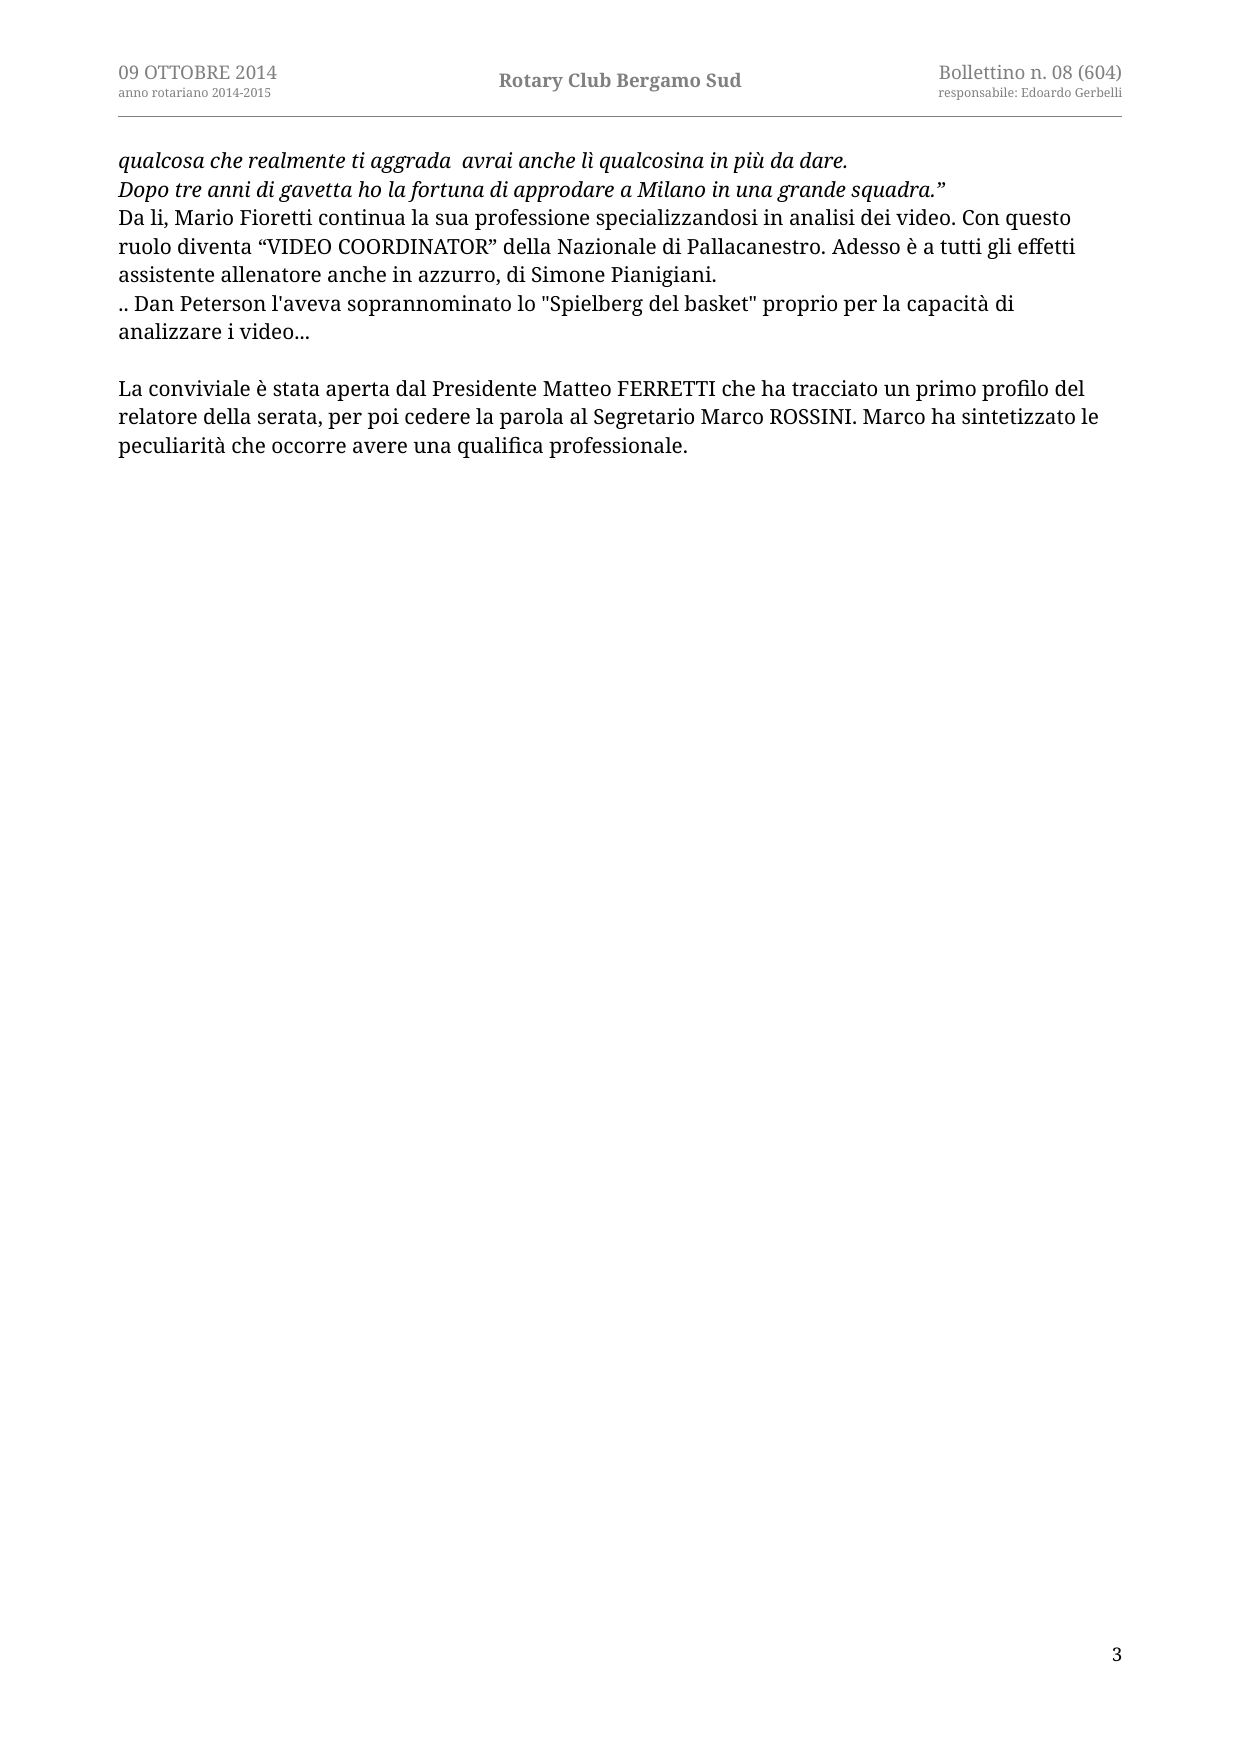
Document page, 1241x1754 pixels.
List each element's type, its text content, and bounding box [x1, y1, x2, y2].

text Da li, Mario Fioretti continua la sua professione specializzandosi in analisi dei video. Con questo ruolo diventa “VIDEO COORDINATOR” della Nazionale di Pallacanestro. Adesso è a tutti gli effetti assistente allenatore anche in azzurro, di Simone Pianigiani. [118, 203, 1122, 289]
text Dopo tre anni di gavetta ho la fortuna di approdare a Milano in una grande squadra.” [118, 175, 1122, 203]
text .. Dan Peterson l'aveva soprannominato lo "Spielberg del basket" proprio per la capacità di analizzare i video... [118, 289, 1122, 346]
text La conviviale è stata aperta dal Presidente Matteo FERRETTI che ha tracciato un primo profilo del relatore della serata, per poi cedere la parola al Segretario Marco ROSSINI. Marco ha sintetizzato le peculiarità che occorre avere una qualifica professionale. [118, 374, 1122, 459]
text qualcosa che realmente ti aggrada avrai anche lì qualcosina in più da dare. [118, 147, 1122, 175]
